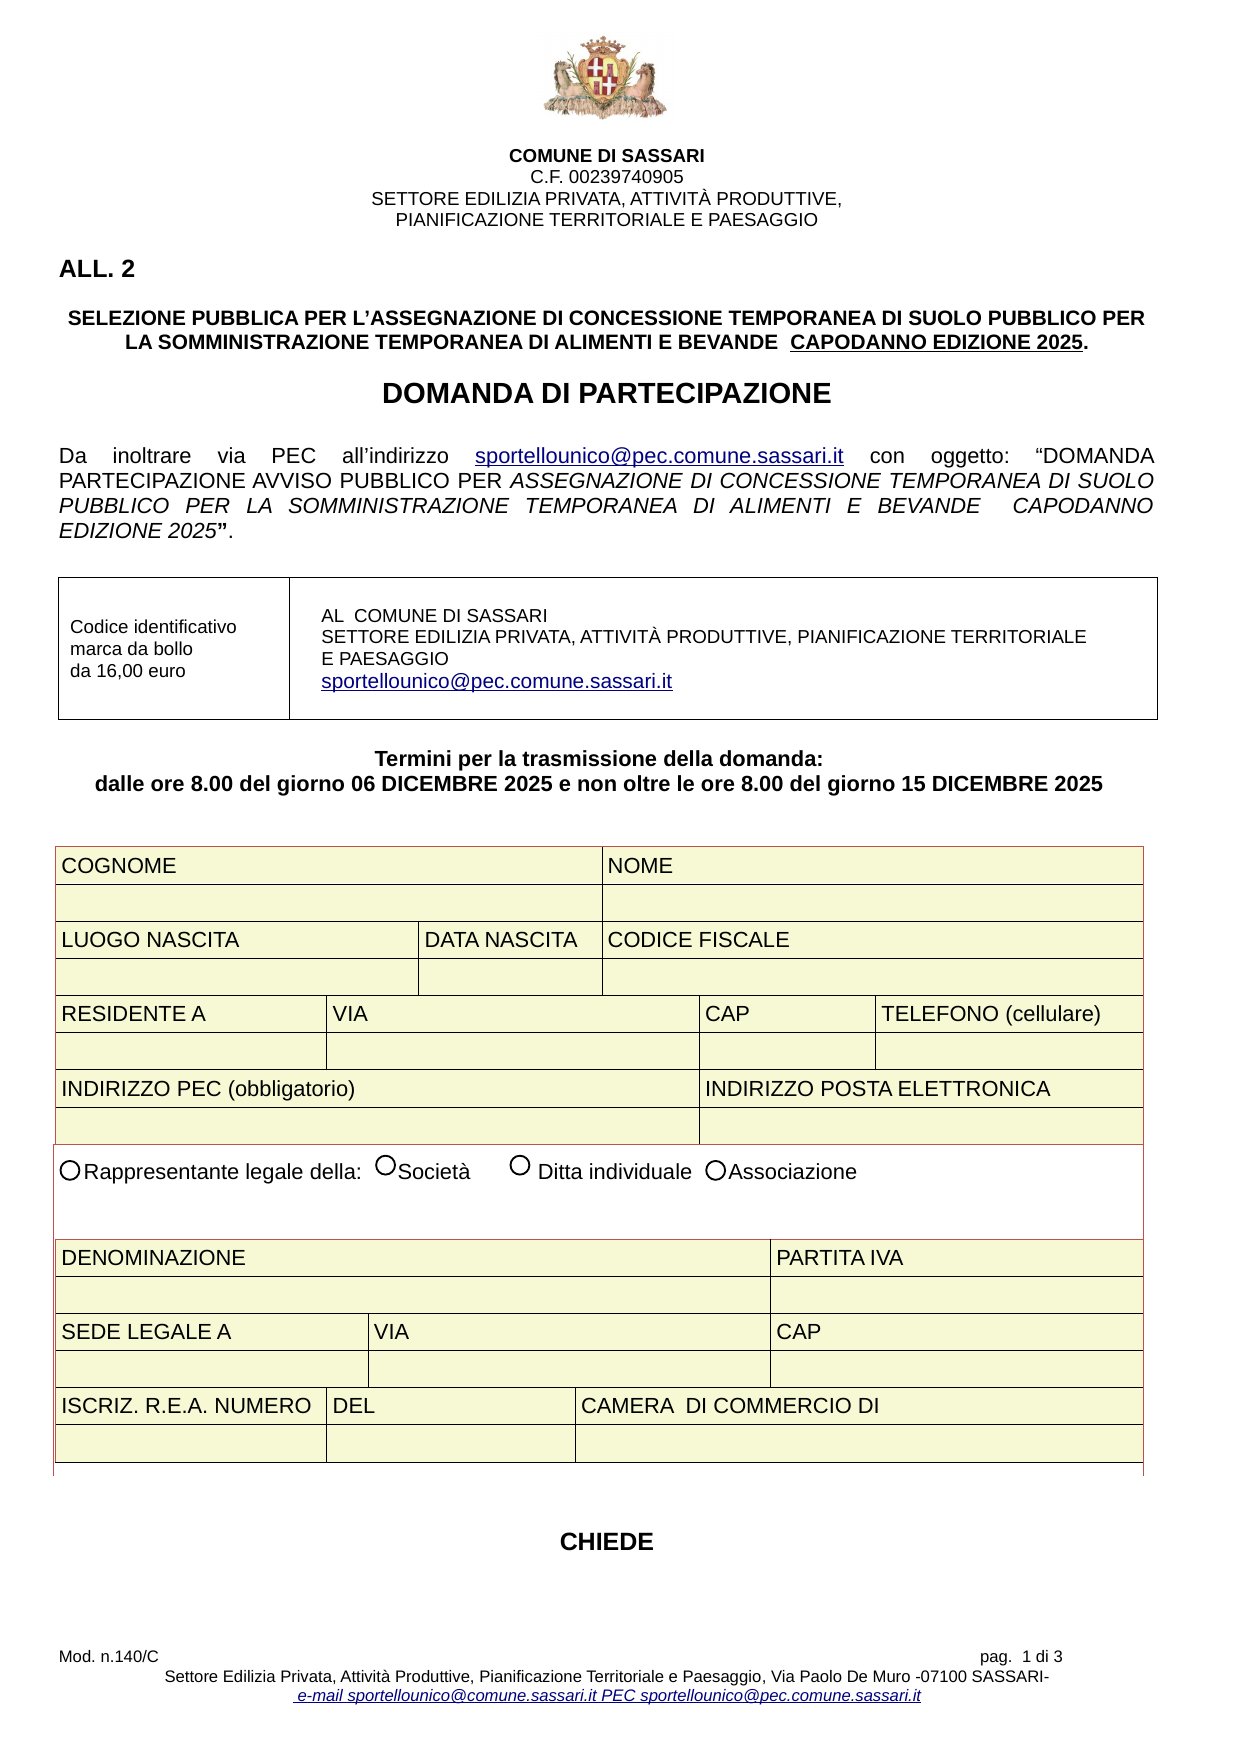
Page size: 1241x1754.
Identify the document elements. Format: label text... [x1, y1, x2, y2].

table_cell [56, 959, 418, 995]
text Termini per la trasmissione della domanda: [59, 745, 1139, 771]
table_cell DATA NASCITA [419, 922, 602, 958]
table_cell CAP [771, 1314, 1143, 1350]
table_header AL COMUNE DI SASSARI SETTORE EDILIZIA PRIVATA, ATTIVITÀ PRODUTTIVE, PIANIFICAZIONE TERRITORIALE E PAESAGGIO sportellounico@pec.comune.sassari.it [290, 578, 1157, 719]
table_cell [327, 1033, 699, 1069]
table_cell RESIDENTE A [56, 996, 326, 1032]
table_cell [56, 1033, 326, 1069]
table_cell [56, 885, 602, 921]
table_cell [603, 959, 1143, 995]
table_cell [56, 1108, 699, 1144]
table_cell LUOGO NASCITA [56, 922, 418, 958]
table_header NOME [603, 847, 1143, 883]
table_cell VIA [369, 1314, 770, 1350]
table_cell ISCRIZ. R.E.A. NUMERO [56, 1388, 326, 1424]
text dalle ore 8.00 del giorno 06 DICEMBRE 2025 e non oltre le ore 8.00 del giorno 15 DICEMBRE 2025 [59, 771, 1139, 796]
table_cell CODICE FISCALE [603, 922, 1143, 958]
table_header COGNOME [56, 847, 602, 883]
text Da inoltrare via PEC all’indirizzo sportellounico@pec.comune.sassari.it con oggetto: “DOMANDA PARTECIPAZIONE AVVISO PUBBLICO PER ASSEGNAZIONE DI CONCESSIONE TEMPORANEA DI SUOLO PUBBLICO PER LA SOMMINISTRAZIONE TEMPORANEA DI ALIMENTI E BEVANDE CAPODANNO EDIZIONE 2025”. [59, 443, 1155, 544]
text CHIEDE [59, 1527, 1155, 1556]
table_cell [419, 959, 602, 995]
table_header PARTITA IVA [771, 1240, 1143, 1276]
text SELEZIONE PUBBLICA PER L’ASSEGNAZIONE DI CONCESSIONE TEMPORANEA DI SUOLO PUBBLICO PER LA SOMMINISTRAZIONE TEMPORANEA DI ALIMENTI E BEVANDE CAPODANNO EDIZIONE 2025. [59, 306, 1155, 354]
table_cell [369, 1351, 770, 1387]
table_cell CAMERA DI COMMERCIO DI [576, 1388, 1143, 1424]
table_cell [56, 1277, 770, 1313]
text ALL. 2 [59, 253, 1155, 282]
text DOMANDA DI PARTECIPAZIONE [59, 376, 1155, 409]
table_cell [876, 1033, 1143, 1069]
table_cell INDIRIZZO POSTA ELETTRONICA [700, 1070, 1143, 1107]
table_cell [56, 1425, 326, 1462]
table_cell [771, 1277, 1143, 1313]
table_cell CAP [700, 996, 875, 1032]
table_cell [576, 1425, 1143, 1462]
table_cell SEDE LEGALE A [56, 1314, 368, 1350]
table_cell INDIRIZZO PEC (obbligatorio) [56, 1070, 699, 1107]
table_cell [56, 1351, 368, 1387]
table_cell [603, 885, 1143, 921]
table_cell [771, 1351, 1143, 1387]
table_cell [700, 1033, 875, 1069]
table_header Rappresentante legale della: Società Ditta individuale Associazione [54, 1145, 1143, 1476]
table_cell [327, 1425, 575, 1462]
table_cell TELEFONO (cellulare) [876, 996, 1143, 1032]
table_cell [700, 1108, 1143, 1144]
table_header Codice identificativo marca da bollo da 16,00 euro [59, 578, 289, 719]
table_header DENOMINAZIONE [56, 1240, 770, 1276]
table_cell VIA [327, 996, 699, 1032]
table_cell DEL [327, 1388, 575, 1424]
